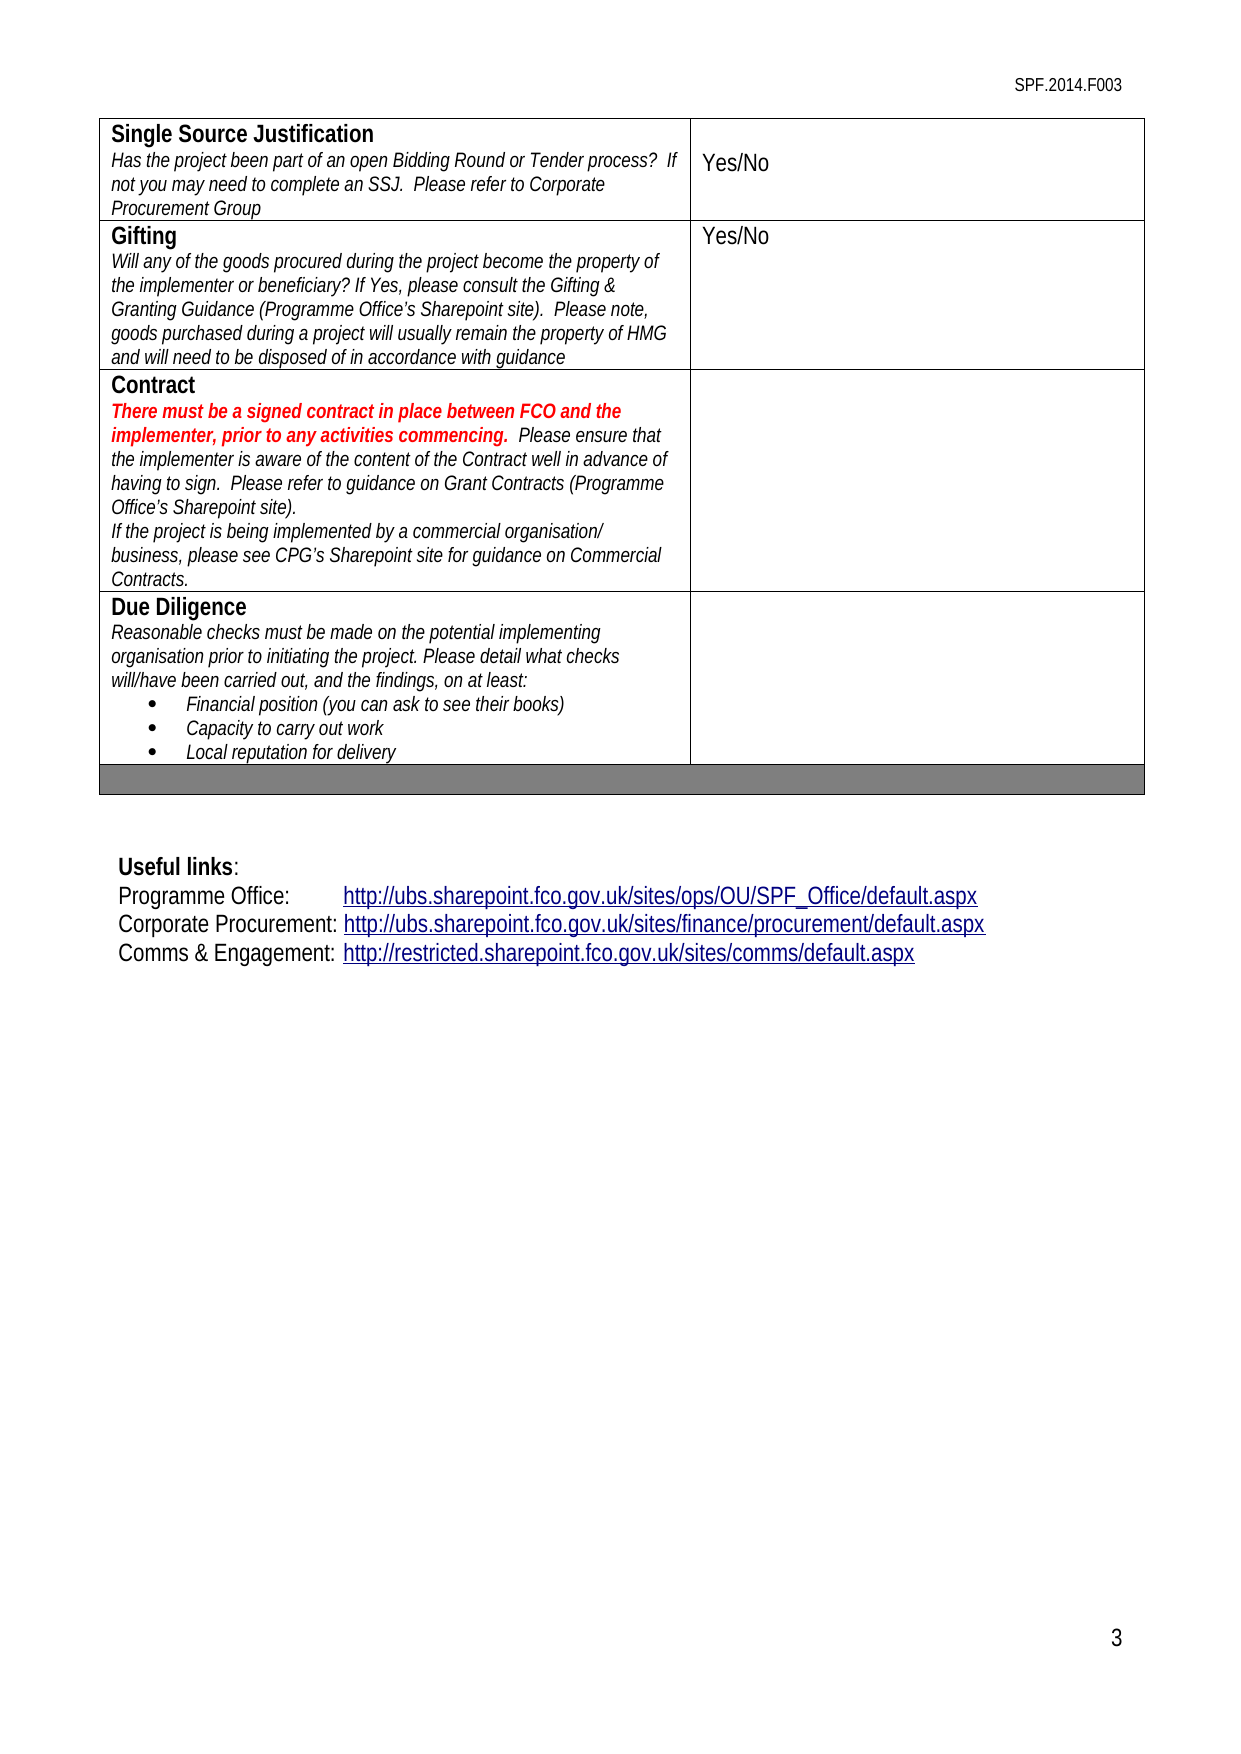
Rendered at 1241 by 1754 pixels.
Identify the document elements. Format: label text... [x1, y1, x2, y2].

table_cell Yes/No [691, 221, 1144, 369]
table_cell Contract There must be a signed contract in place between FCO and the implementer, prior to any activities commencing. Please ensure that the implementer is aware of the content of the Contract well in advance of having to sign. Please refer to guidance on Grant Contracts (Programme Office’s Sharepoint site). If the project is being implemented by a commercial organisation/ business, please see CPG’s Sharepoint site for guidance on Commercial Contracts. [100, 370, 690, 591]
text Programme Office: http://ubs.sharepoint.fco.gov.uk/sites/ops/OU/SPF_Office/default.aspx [118, 881, 1122, 909]
table_cell [100, 765, 1144, 794]
text Corporate Procurement: http://ubs.sharepoint.fco.gov.uk/sites/finance/procurement/default.aspx [118, 909, 1122, 938]
table_cell Gifting Will any of the goods procured during the project become the property of the implementer or beneficiary? If Yes, please consult the Gifting & Granting Guidance (Programme Office’s Sharepoint site). Please note, goods purchased during a project will usually remain the property of HMG and will need to be disposed of in accordance with guidance [100, 221, 690, 369]
table_cell [691, 370, 1144, 591]
table_cell Due Diligence Reasonable checks must be made on the potential implementing organisation prior to initiating the project. Please detail what checks will/have been carried out, and the findings, on at least: Financial position (you can ask to see their books) Capacity to carry out work Local reputation for delivery [100, 592, 690, 764]
text Comms & Engagement: http://restricted.sharepoint.fco.gov.uk/sites/comms/default.aspx [118, 938, 1122, 967]
table_cell Single Source Justification Has the project been part of an open Bidding Round or Tender process? If not you may need to complete an SSJ. Please refer to Corporate Procurement Group [100, 119, 690, 220]
table_cell Yes/No [691, 119, 1144, 220]
text Useful links: [118, 852, 1122, 881]
table_cell [691, 592, 1144, 764]
